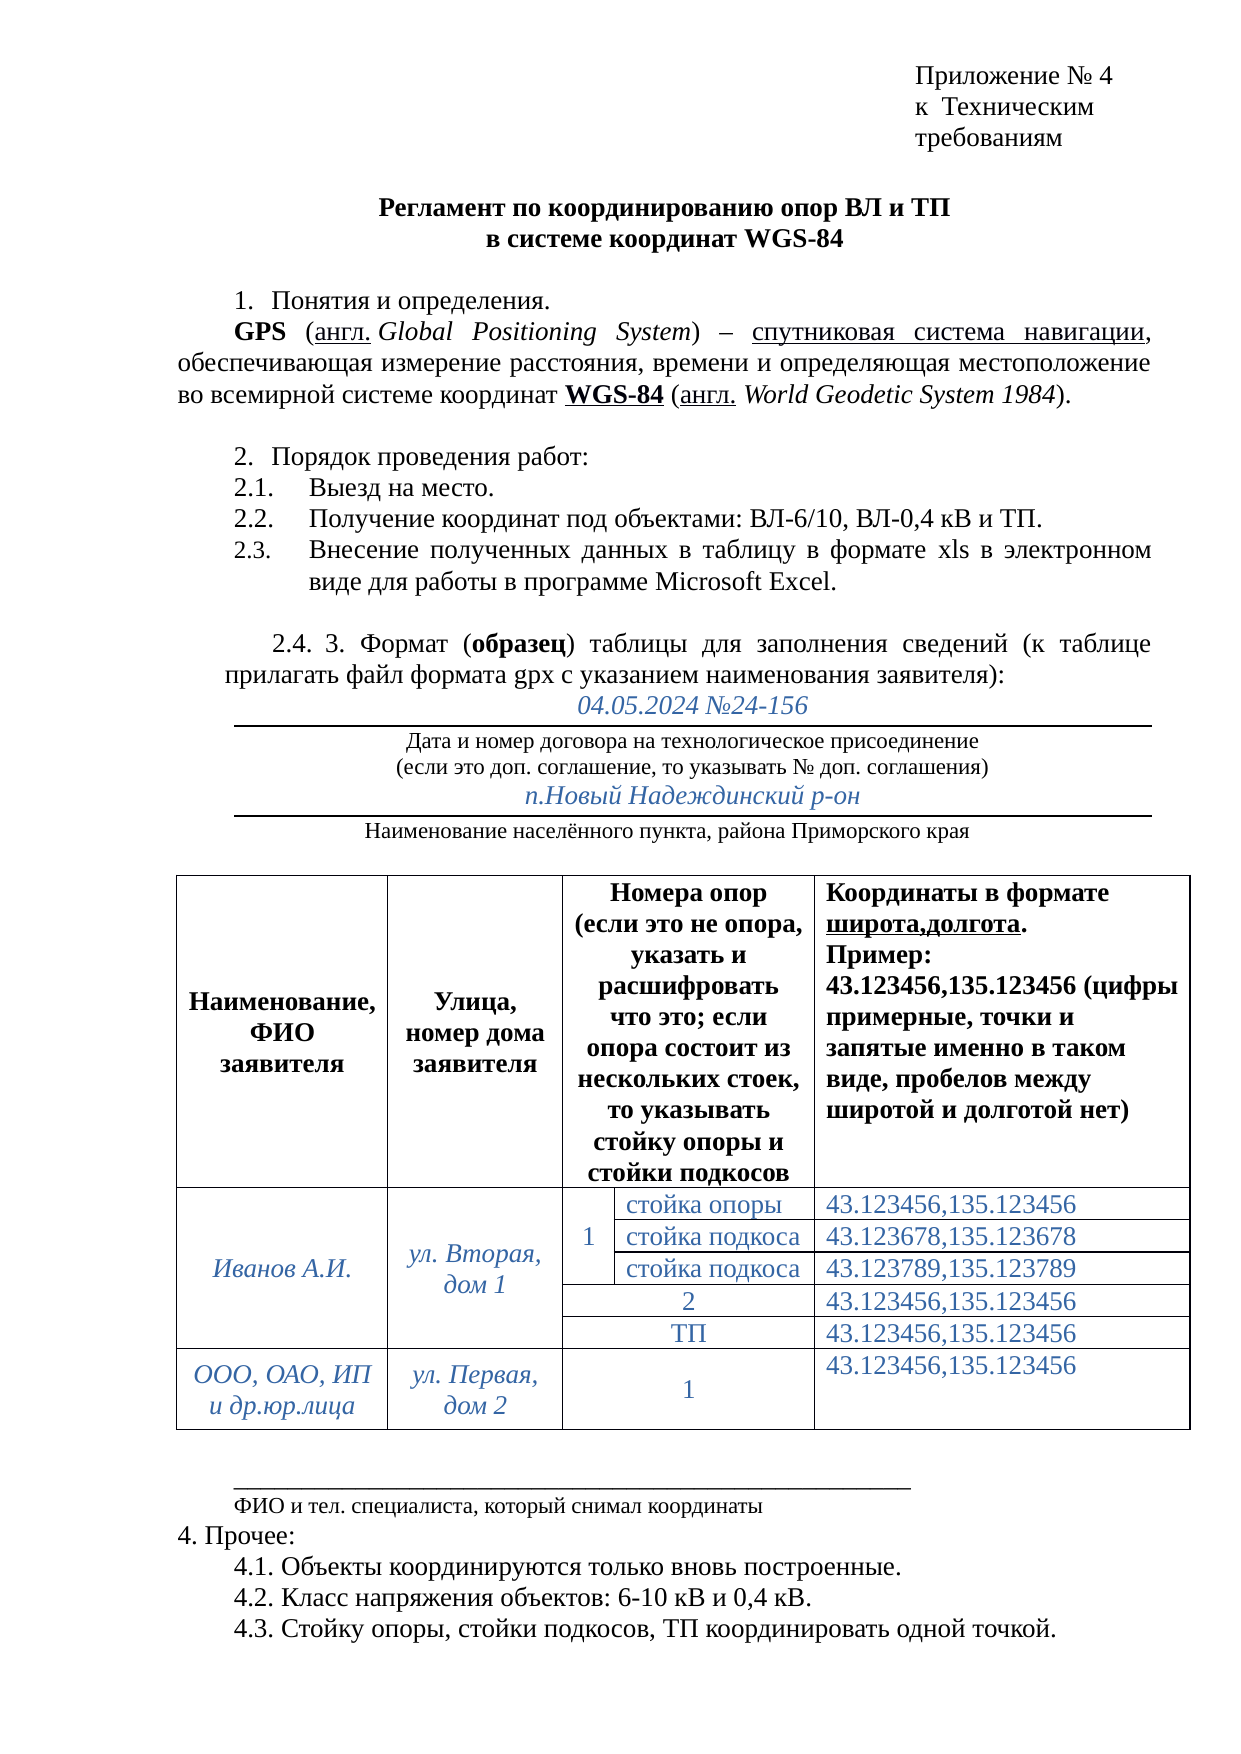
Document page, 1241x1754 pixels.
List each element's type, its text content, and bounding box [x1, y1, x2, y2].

table_cell 1 [563, 1349, 814, 1429]
text п.Новый Надеждинский р-он [233, 779, 1152, 817]
text Наименование населённого пункта, района Приморского края [177, 817, 1152, 843]
text ФИО и тел. специалиста, который снимал координаты [177, 1493, 1152, 1519]
text 4.1. Объекты координируются только вновь построенные. [177, 1550, 1152, 1581]
table_header Номера опор (если это не опора, указать и расшифровать что это; если опора состоит из нескольких стоек, то указывать стойку опоры и стойки подкосов [563, 876, 814, 1187]
table_cell ТП [563, 1317, 814, 1348]
table_cell ООО, ОАО, ИП и др.юр.лица [177, 1349, 387, 1429]
table_cell 43.123456,135.123456 [815, 1317, 1189, 1348]
table_cell 43.123456,135.123456 [815, 1349, 1189, 1429]
text (если это доп. соглашение, то указывать № доп. соглашения) [233, 753, 1152, 779]
text 4.2. Класс напряжения объектов: 6-10 кВ и 0,4 кВ. [177, 1581, 1152, 1612]
table_cell 43.123678,135.123678 [815, 1220, 1189, 1251]
table_header Координаты в формате широта,долгота. Пример: 43.123456,135.123456 (цифры примерные, точки и запятые именно в таком виде, пробелов между широтой и долготой нет) [815, 876, 1189, 1187]
table_cell 43.123456,135.123456 [815, 1188, 1189, 1219]
list Внесение полученных данных в таблицу в формате xls в электронном виде для работы в программе Microsoft Excel. [233, 533, 1152, 596]
table_cell 2 [563, 1285, 814, 1316]
text Приложение № 4 [915, 59, 1152, 90]
table_cell 43.123456,135.123456 [815, 1285, 1189, 1316]
table_cell 43.123789,135.123789 [815, 1253, 1189, 1284]
table_cell стойка опоры [615, 1188, 814, 1219]
table_cell Иванов А.И. [177, 1188, 387, 1348]
text в системе координат WGS-84 [177, 222, 1152, 253]
text Дата и номер договора на технологическое присоединение [233, 727, 1152, 753]
list Получение координат под объектами: ВЛ-6/10, ВЛ-0,4 кВ и ТП. [233, 502, 1152, 533]
table_cell стойка подкоса [615, 1220, 814, 1251]
text GPS (англ. Global Positioning System) – спутниковая система навигации, обеспечивающая измерение расстояния, времени и определяющая местоположение во всемирной системе координат WGS-84 (англ. World Geodetic System 1984). [177, 315, 1152, 409]
list Выезд на место. [233, 471, 1152, 502]
table_cell ул. Вторая, дом 1 [388, 1188, 562, 1348]
text 4.3. Стойку опоры, стойки подкосов, ТП координировать одной точкой. [177, 1612, 1152, 1643]
table_header Наименование, ФИО заявителя [177, 876, 387, 1187]
table_cell стойка подкоса [615, 1253, 814, 1284]
table_header Улица, номер дома заявителя [388, 876, 562, 1187]
table_cell 1 [563, 1188, 614, 1284]
list Порядок проведения работ: [233, 440, 1152, 471]
text __________________________________________________ [177, 1461, 1152, 1493]
text 04.05.2024 №24-156 [233, 689, 1152, 727]
table_cell ул. Первая, дом 2 [388, 1349, 562, 1429]
text к Техническим требованиям [915, 90, 1152, 152]
list Понятия и определения. [233, 284, 1152, 315]
text Регламент по координированию опор ВЛ и ТП [177, 191, 1152, 222]
